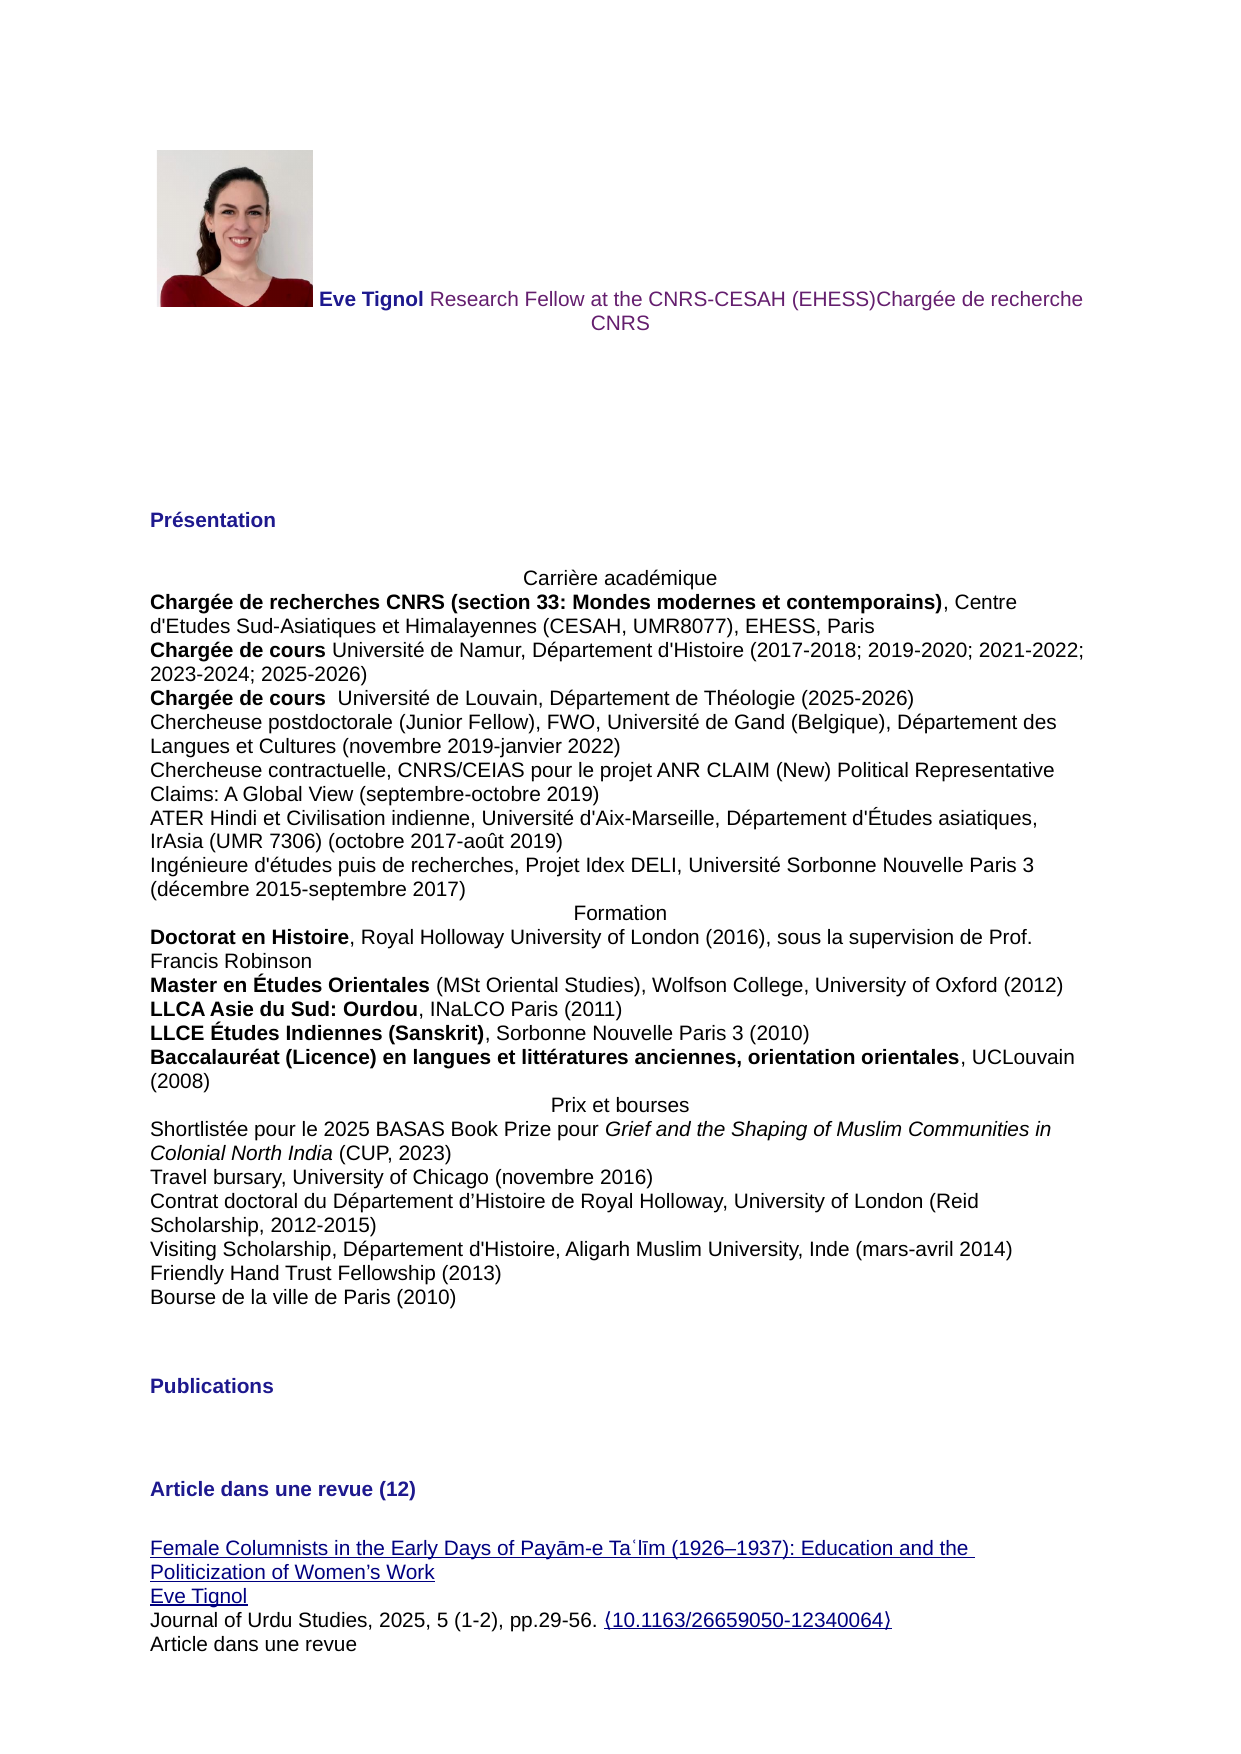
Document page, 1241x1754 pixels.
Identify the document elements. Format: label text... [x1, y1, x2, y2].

subtitle Eve Tignol Research Fellow at the CNRS-CESAH (EHESS)Chargée de recherche CNRS [150, 150, 1090, 334]
text Contrat doctoral du Département d’Histoire de Royal Holloway, University of London (Reid Scholarship, 2012-2015) [150, 1189, 1090, 1237]
subtitle Formation [150, 901, 1090, 925]
text Chargée de cours Université de Namur, Département d'Histoire (2017-2018; 2019-2020; 2021-2022; 2023-2024; 2025-2026) [150, 638, 1090, 686]
text Master en Études Orientales (MSt Oriental Studies), Wolfson College, University of Oxford (2012) [150, 973, 1090, 997]
text ATER Hindi et Civilisation indienne, Université d'Aix-Marseille, Département d'Études asiatiques, IrAsia (UMR 7306) (octobre 2017-août 2019) [150, 805, 1090, 853]
subtitle Prix et bourses [150, 1093, 1090, 1117]
table_header Female Columnists in the Early Days of Payām-e Taʿlīm (1926–1937): Education and the Politicization of Women’s Work Eve Tignol Journal of Urdu Studies, 2025, 5 (1-2), pp.29-56. ⟨10.1163/26659050-12340064⟩ Article dans une revue [150, 1536, 1090, 1655]
text Ingénieure d'études puis de recherches, Projet Idex DELI, Université Sorbonne Nouvelle Paris 3 (décembre 2015-septembre 2017) [150, 853, 1090, 901]
text Chercheuse contractuelle, CNRS/CEIAS pour le projet ANR CLAIM (New) Political Representative Claims: A Global View (septembre-octobre 2019) [150, 757, 1090, 805]
text Doctorat en Histoire, Royal Holloway University of London (2016), sous la supervision de Prof. Francis Robinson [150, 925, 1090, 973]
subtitle Publications [150, 1374, 1090, 1398]
text Chercheuse postdoctorale (Junior Fellow), FWO, Université de Gand (Belgique), Département des Langues et Cultures (novembre 2019-janvier 2022) [150, 709, 1090, 757]
text Visiting Scholarship, Département d'Histoire, Aligarh Muslim University, Inde (mars-avril 2014) [150, 1237, 1090, 1261]
subtitle Carrière académique [150, 566, 1090, 590]
text Bourse de la ville de Paris (2010) [150, 1284, 1090, 1308]
subtitle Article dans une revue (12) [150, 1477, 1090, 1501]
text Chargée de recherches CNRS (section 33: Mondes modernes et contemporains), Centre d'Etudes Sud-Asiatiques et Himalayennes (CESAH, UMR8077), EHESS, Paris [150, 590, 1090, 638]
text LLCE Études Indiennes (Sanskrit), Sorbonne Nouvelle Paris 3 (2010) [150, 1021, 1090, 1045]
text LLCA Asie du Sud: Ourdou, INaLCO Paris (2011) [150, 997, 1090, 1021]
text Baccalauréat (Licence) en langues et littératures anciennes, orientation orientales, UCLouvain (2008) [150, 1045, 1090, 1093]
subtitle Présentation [150, 507, 1090, 531]
text Chargée de cours Université de Louvain, Département de Théologie (2025-2026) [150, 686, 1090, 709]
text Travel bursary, University of Chicago (novembre 2016) [150, 1165, 1090, 1189]
text Shortlistée pour le 2025 BASAS Book Prize pour Grief and the Shaping of Muslim Communities in Colonial North India (CUP, 2023) [150, 1117, 1090, 1165]
text Friendly Hand Trust Fellowship (2013) [150, 1261, 1090, 1284]
picture [156, 150, 313, 307]
